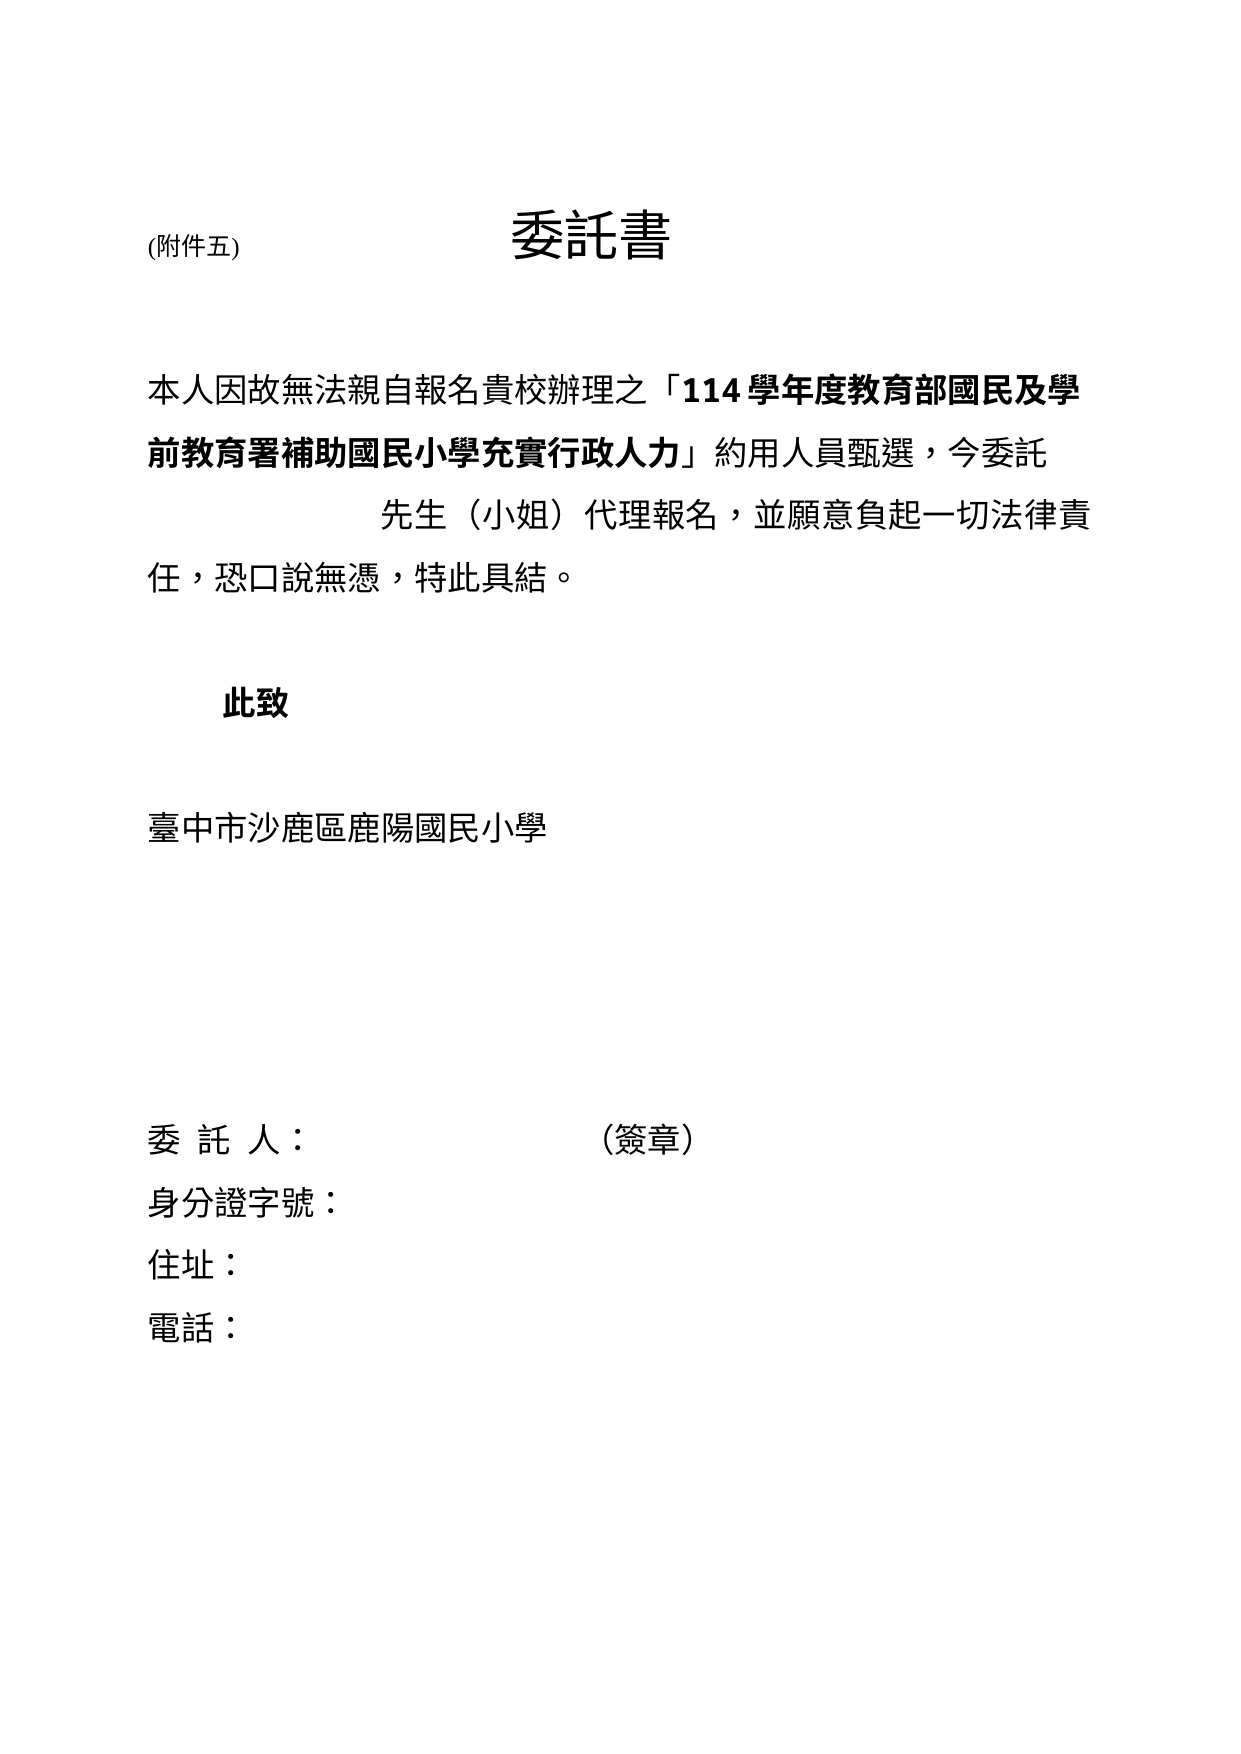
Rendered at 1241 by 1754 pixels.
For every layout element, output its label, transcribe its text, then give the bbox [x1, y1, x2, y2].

text 電話： [148, 1284, 1092, 1346]
text 臺中市沙鹿區鹿陽國民小學 [148, 784, 1092, 846]
text 先生（小姐）代理報名，並願意負起一切法律責任，恐口說無憑，特此具結。 [148, 471, 1092, 596]
text 住址： [148, 1221, 1092, 1284]
text (附件五) 委託書 [148, 159, 1092, 284]
text 本人因故無法親自報名貴校辦理之「114學年度教育部國民及學前教育署補助國民小學充實行政人力」約用人員甄選，今委託 [148, 346, 1092, 471]
text 委 託 人： （簽章） [148, 1096, 1092, 1159]
text 身分證字號： [148, 1159, 1092, 1221]
text 此致 [148, 659, 1092, 721]
